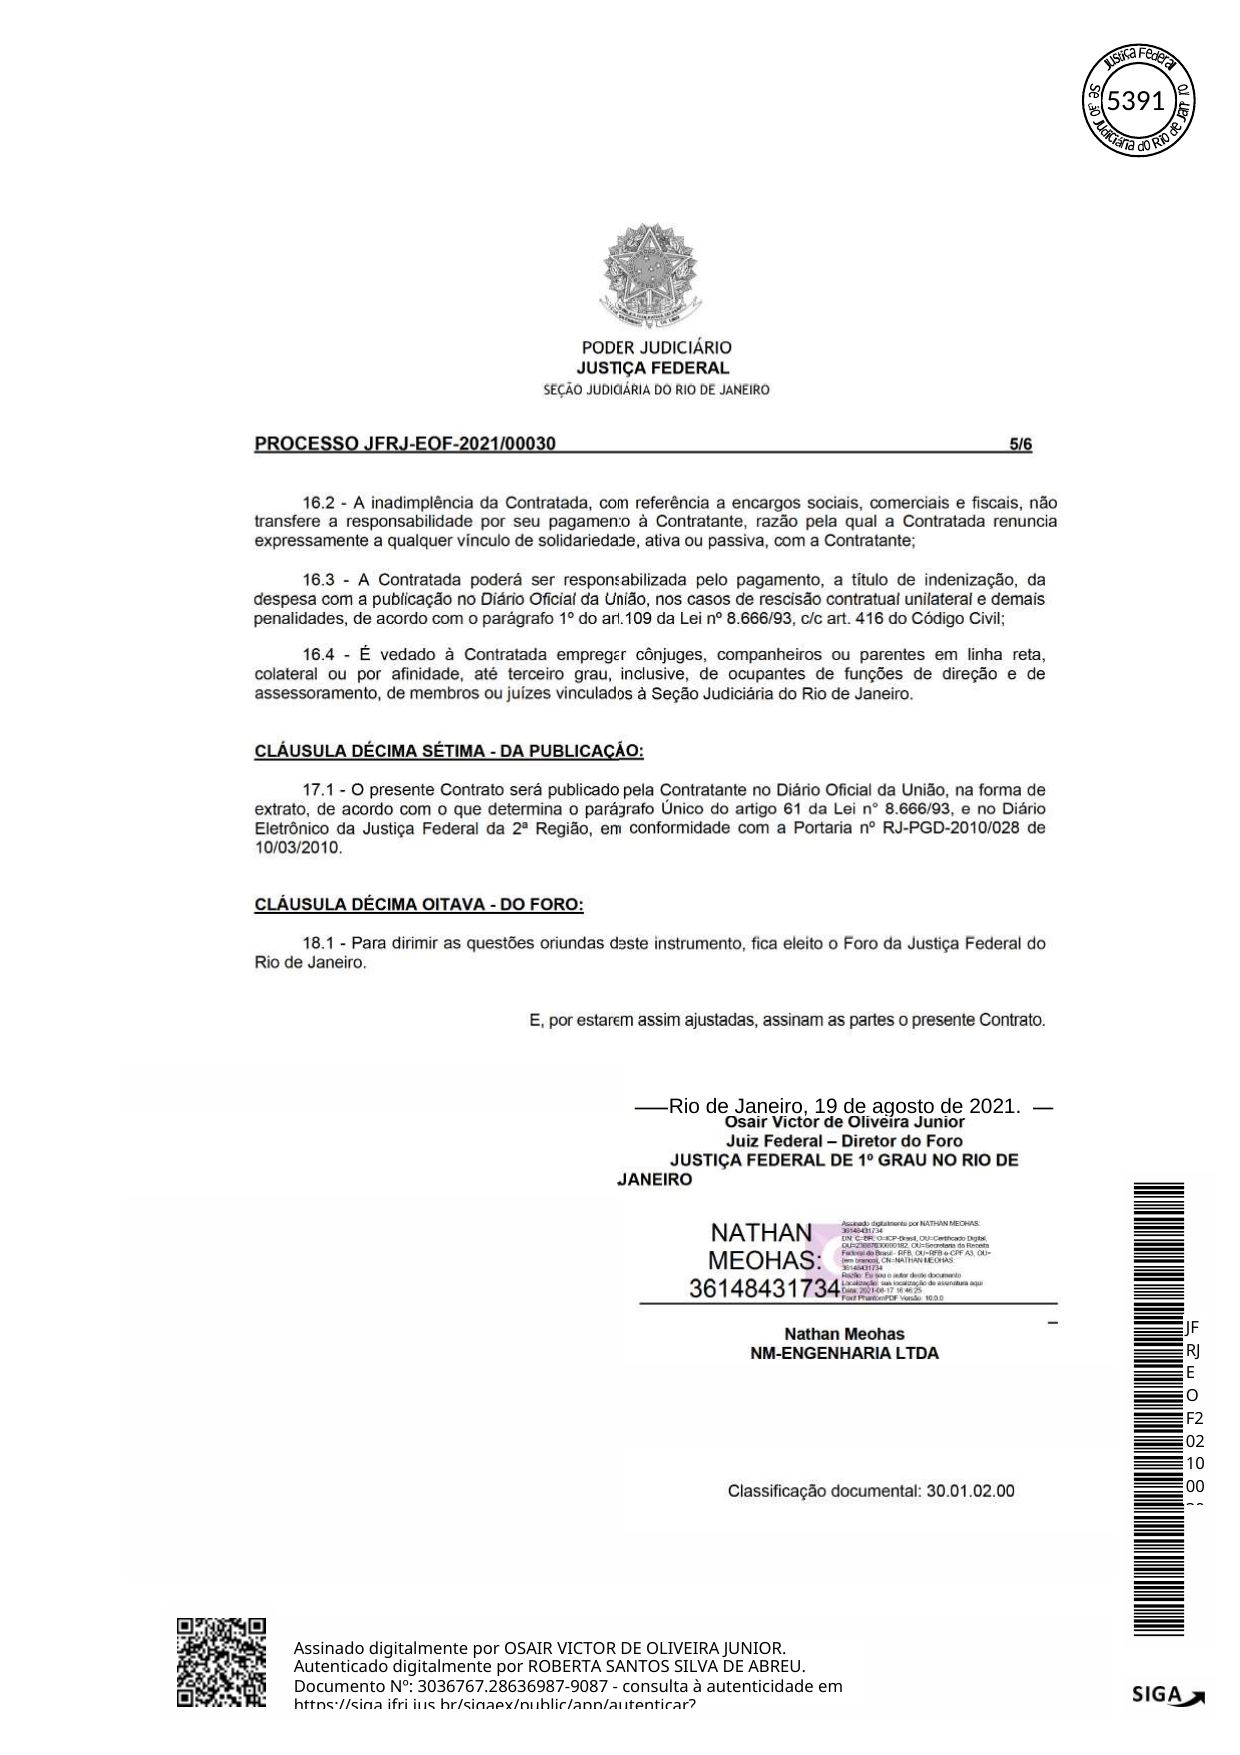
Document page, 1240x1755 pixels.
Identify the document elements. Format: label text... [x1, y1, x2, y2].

text ç [1087, 98, 1101, 106]
text Rio de Janeiro, 19 de agosto de 2021. [668, 1094, 1033, 1116]
text JFRJEOF202100030V16 [1186, 1316, 1206, 1504]
text e [1179, 97, 1193, 105]
